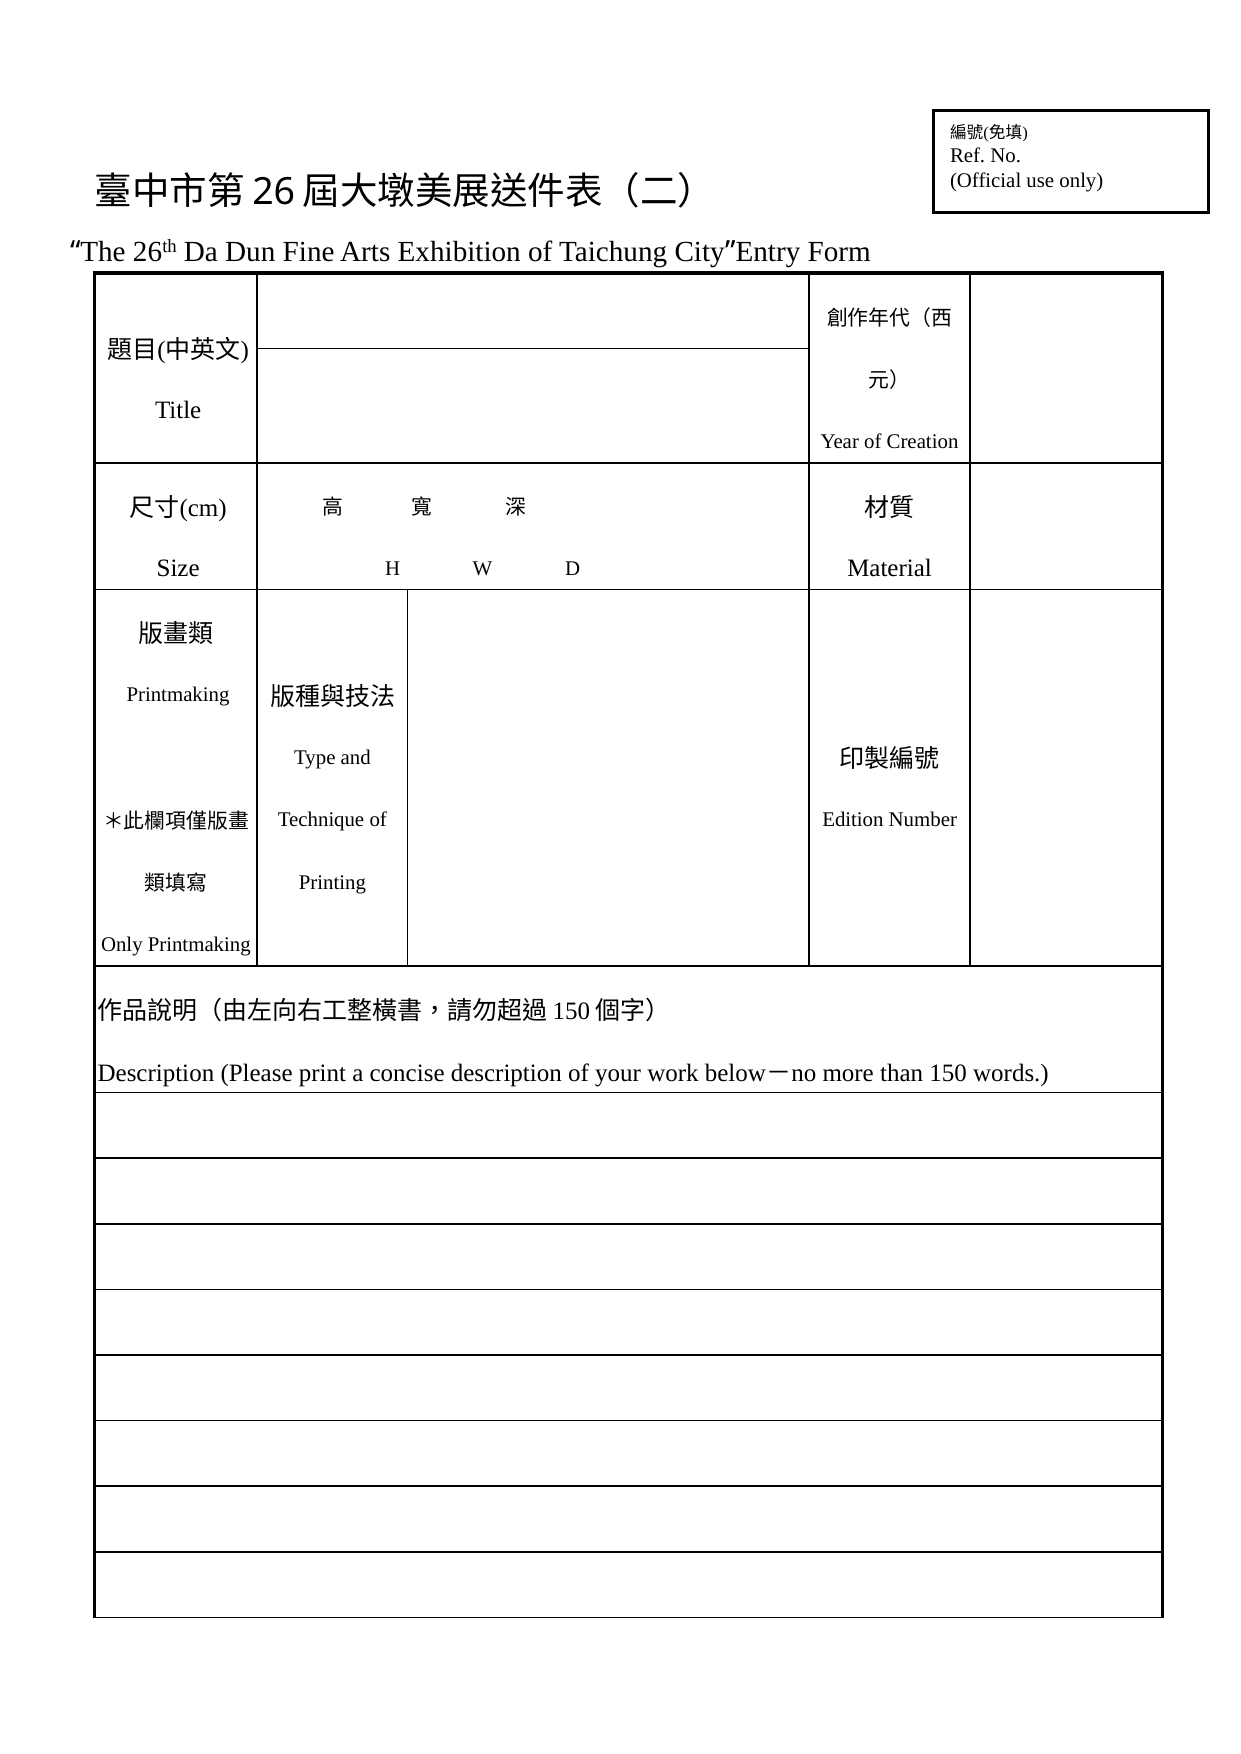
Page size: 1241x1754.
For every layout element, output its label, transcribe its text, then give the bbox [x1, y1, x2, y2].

table_cell [96, 1093, 1161, 1157]
text Ref. No. [950, 143, 1192, 167]
table_cell [971, 590, 1161, 965]
table_cell 尺寸(cm) Size [96, 464, 256, 588]
table_header 題目(中英文) Title [96, 275, 256, 462]
table_cell 作品說明（由左向右工整橫書，請勿超過150個字） Description (Please print a concise description of your work below－no more than 150 words.) [96, 967, 1161, 1092]
table_cell 版畫類 Printmaking ＊此欄項僅版畫類填寫 Only Printmaking [96, 590, 256, 965]
table_cell [96, 1553, 1161, 1617]
table_cell [258, 349, 808, 462]
table_cell [96, 1356, 1161, 1420]
table_cell 高 寬 深 H W D [258, 464, 808, 588]
table_cell 印製編號 Edition Number [810, 590, 969, 965]
text (Official use only) [950, 167, 1192, 192]
table_header 創作年代（西元） Year of Creation [810, 275, 969, 462]
table_cell [96, 1225, 1161, 1288]
table_cell 版種與技法 Type and Technique of Printing [258, 590, 407, 965]
table_cell 材質 Material [810, 464, 969, 588]
table_cell [96, 1487, 1161, 1551]
table_cell [408, 590, 808, 965]
table_cell [96, 1290, 1161, 1354]
table_header [971, 275, 1161, 462]
text 臺中市第26屆大墩美展送件表（二） [94, 146, 932, 209]
table_header [258, 275, 808, 348]
table_cell [971, 464, 1161, 588]
text “The 26th Da Dun Fine Arts Exhibition of Taichung City”Entry Form [70, 209, 1175, 271]
text 編號(免填) [950, 119, 1192, 143]
table_cell [96, 1421, 1161, 1485]
table_cell [96, 1159, 1161, 1223]
